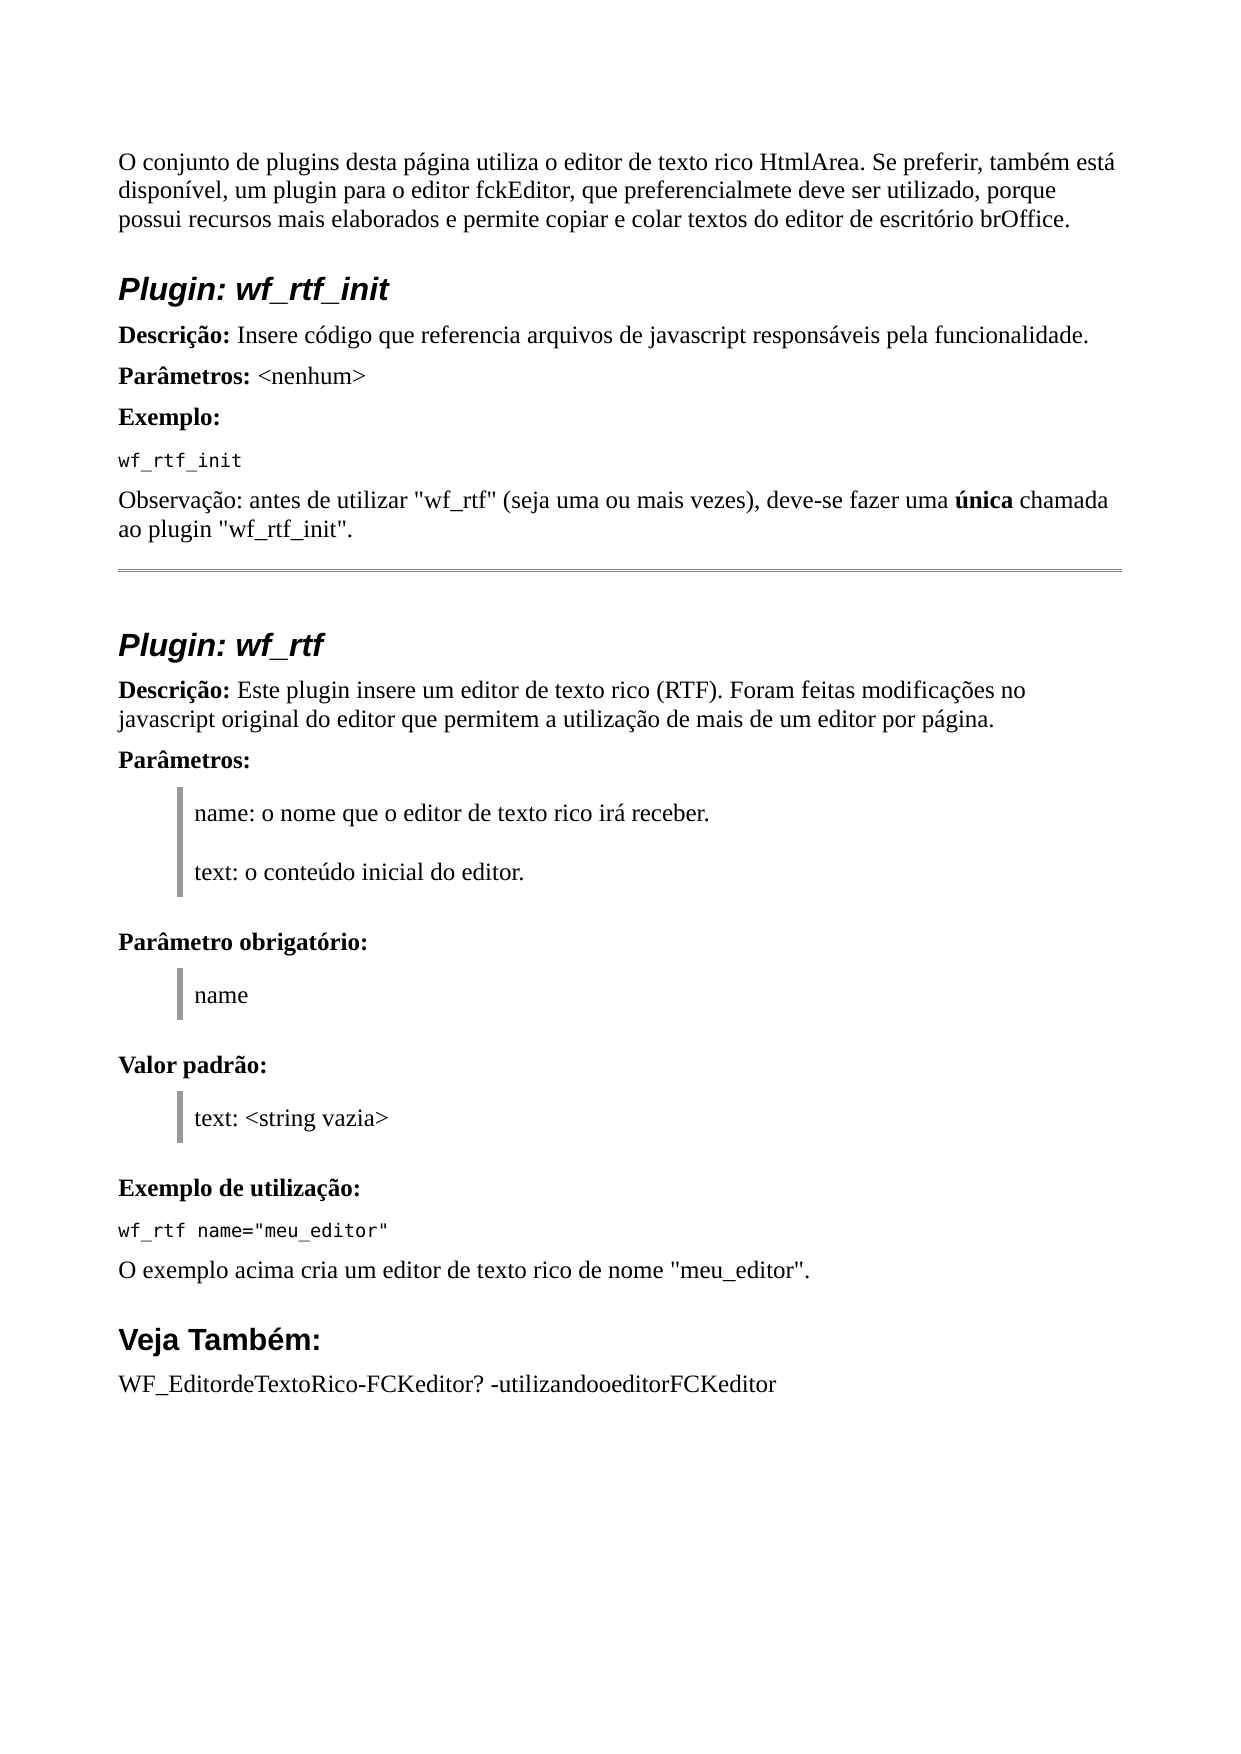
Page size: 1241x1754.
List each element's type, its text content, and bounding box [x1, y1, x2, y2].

text O conjunto de plugins desta página utiliza o editor de texto rico HtmlArea. Se preferir, também está disponível, um plugin para o editor fckEditor, que preferencialmete deve ser utilizado, porque possui recursos mais elaborados e permite copiar e colar textos do editor de escritório brOffice. [118, 147, 1122, 233]
text Exemplo de utilização: [118, 1173, 1122, 1202]
text Descrição: Insere código que referencia arquivos de javascript responsáveis pela funcionalidade. [118, 320, 1122, 349]
text wf_rtf_init [118, 444, 1122, 472]
text name: o nome que o editor de texto rico irá receber. [183, 787, 1063, 827]
text Observação: antes de utilizar "wf_rtf" (seja uma ou mais vezes), deve-se fazer uma única chamada ao plugin "wf_rtf_init". [118, 485, 1122, 542]
text text: o conteúdo inicial do editor. [183, 845, 1063, 897]
text WF_EditordeTextoRico-FCKeditor? -utilizandooeditorFCKeditor [118, 1369, 1122, 1398]
text text: <string vazia> [183, 1091, 1063, 1143]
subtitle Veja Também: [118, 1322, 1122, 1357]
text name [183, 968, 1063, 1020]
text O exemplo acima cria um editor de texto rico de nome "meu_editor". [118, 1255, 1122, 1284]
text Parâmetro obrigatório: [118, 927, 1122, 956]
text wf_rtf name="meu_editor" [118, 1214, 1122, 1243]
text Parâmetros: [118, 746, 1122, 774]
subtitle Plugin: wf_rtf [118, 626, 1122, 663]
text Valor padrão: [118, 1050, 1122, 1078]
text Parâmetros: <nenhum> [118, 361, 1122, 390]
subtitle Plugin: wf_rtf_init [118, 271, 1122, 307]
text Exemplo: [118, 402, 1122, 431]
text Descrição: Este plugin insere um editor de texto rico (RTF). Foram feitas modificações no javascript original do editor que permitem a utilização de mais de um editor por página. [118, 676, 1122, 733]
